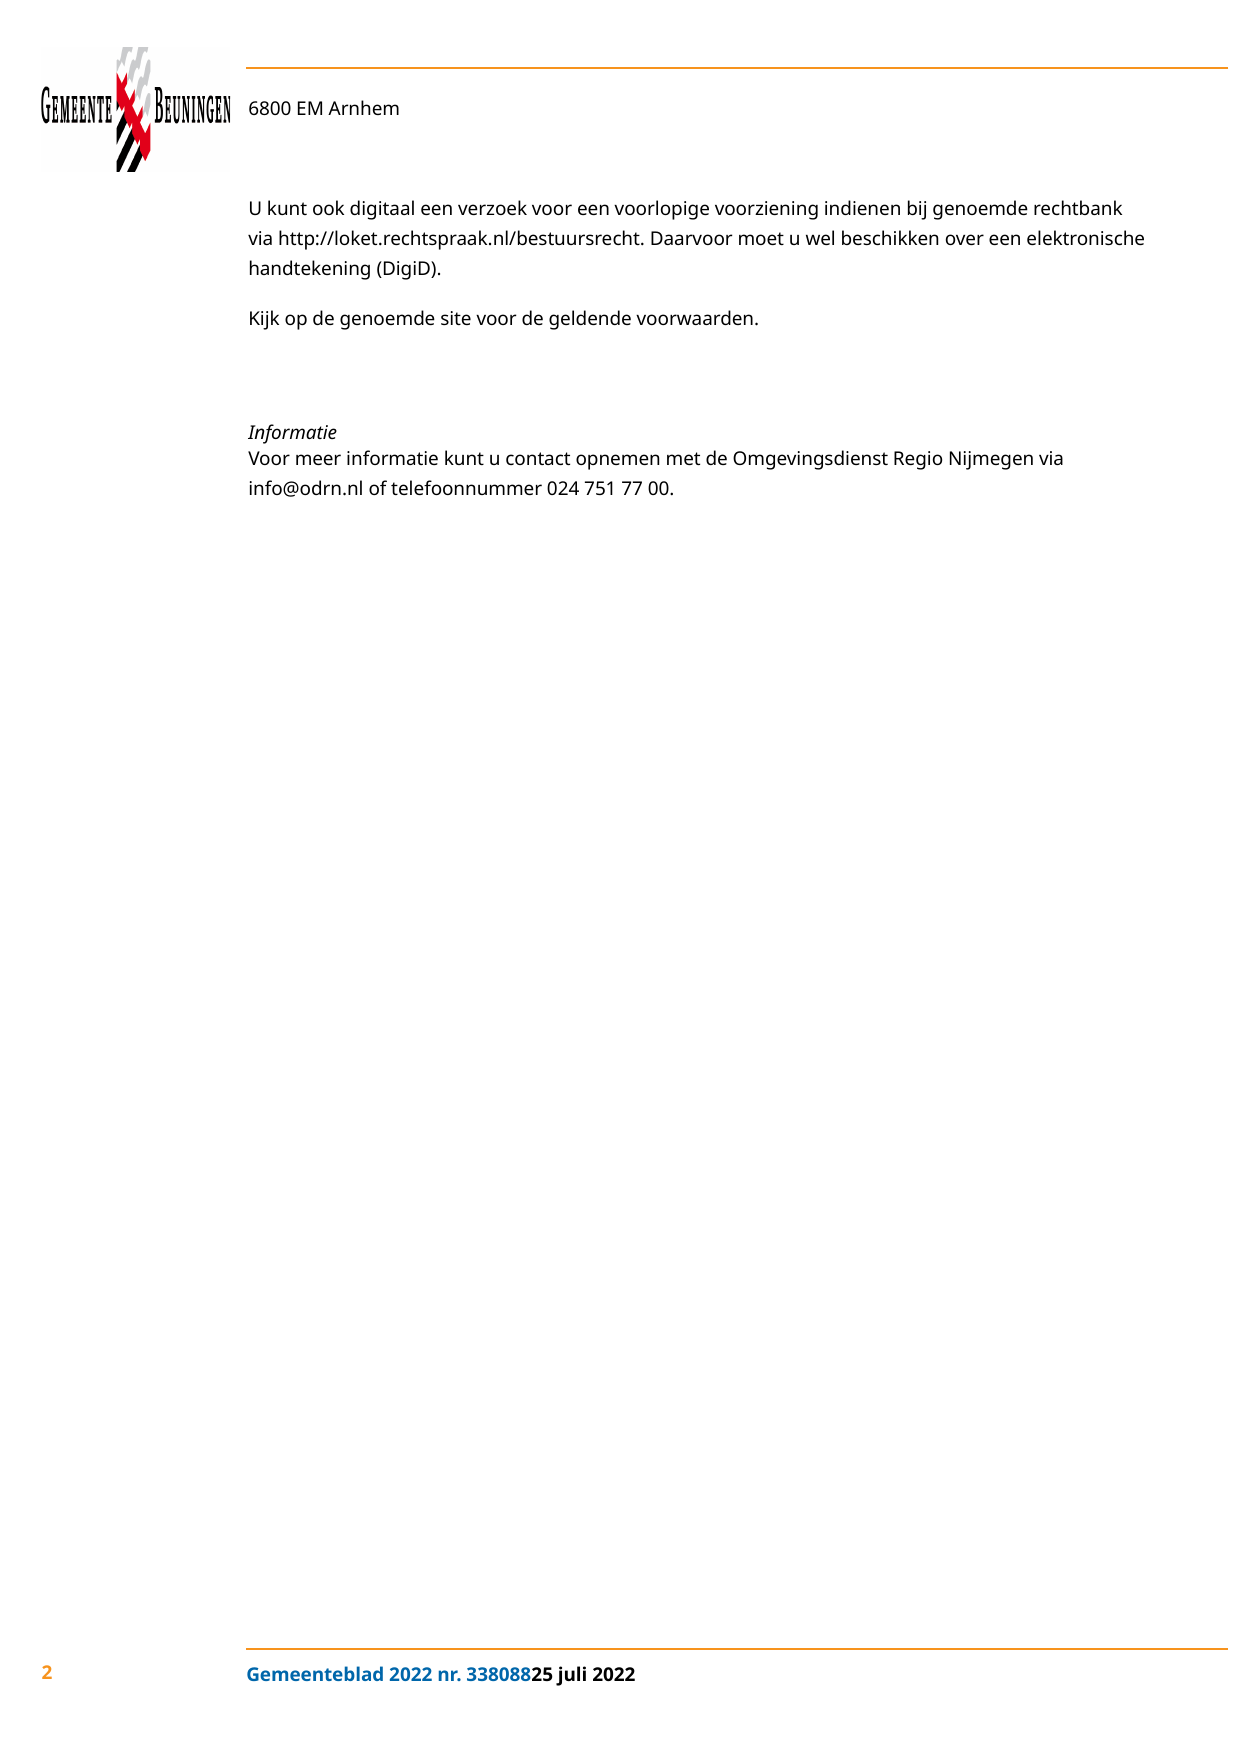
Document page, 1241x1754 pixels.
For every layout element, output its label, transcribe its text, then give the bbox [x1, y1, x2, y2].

text Kijk op de genoemde site voor de geldende voorwaarden. [248, 305, 1152, 331]
text U kunt ook digitaal een verzoek voor een voorlopige voorziening indienen bij genoemde rechtbank via http://loket.rechtspraak.nl/bestuursrecht. Daarvoor moet u wel beschikken over een elektronische handtekening (DigiD). [248, 196, 1152, 281]
text Voor meer informatie kunt u contact opnemen met de Omgevingsdienst Regio Nijmegen via info@odrn.nl of telefoonnummer 024 751 77 00. [248, 445, 1152, 501]
picture [41, 47, 231, 172]
text 6800 EM Arnhem [248, 95, 1152, 121]
text Informatie [248, 419, 1152, 445]
